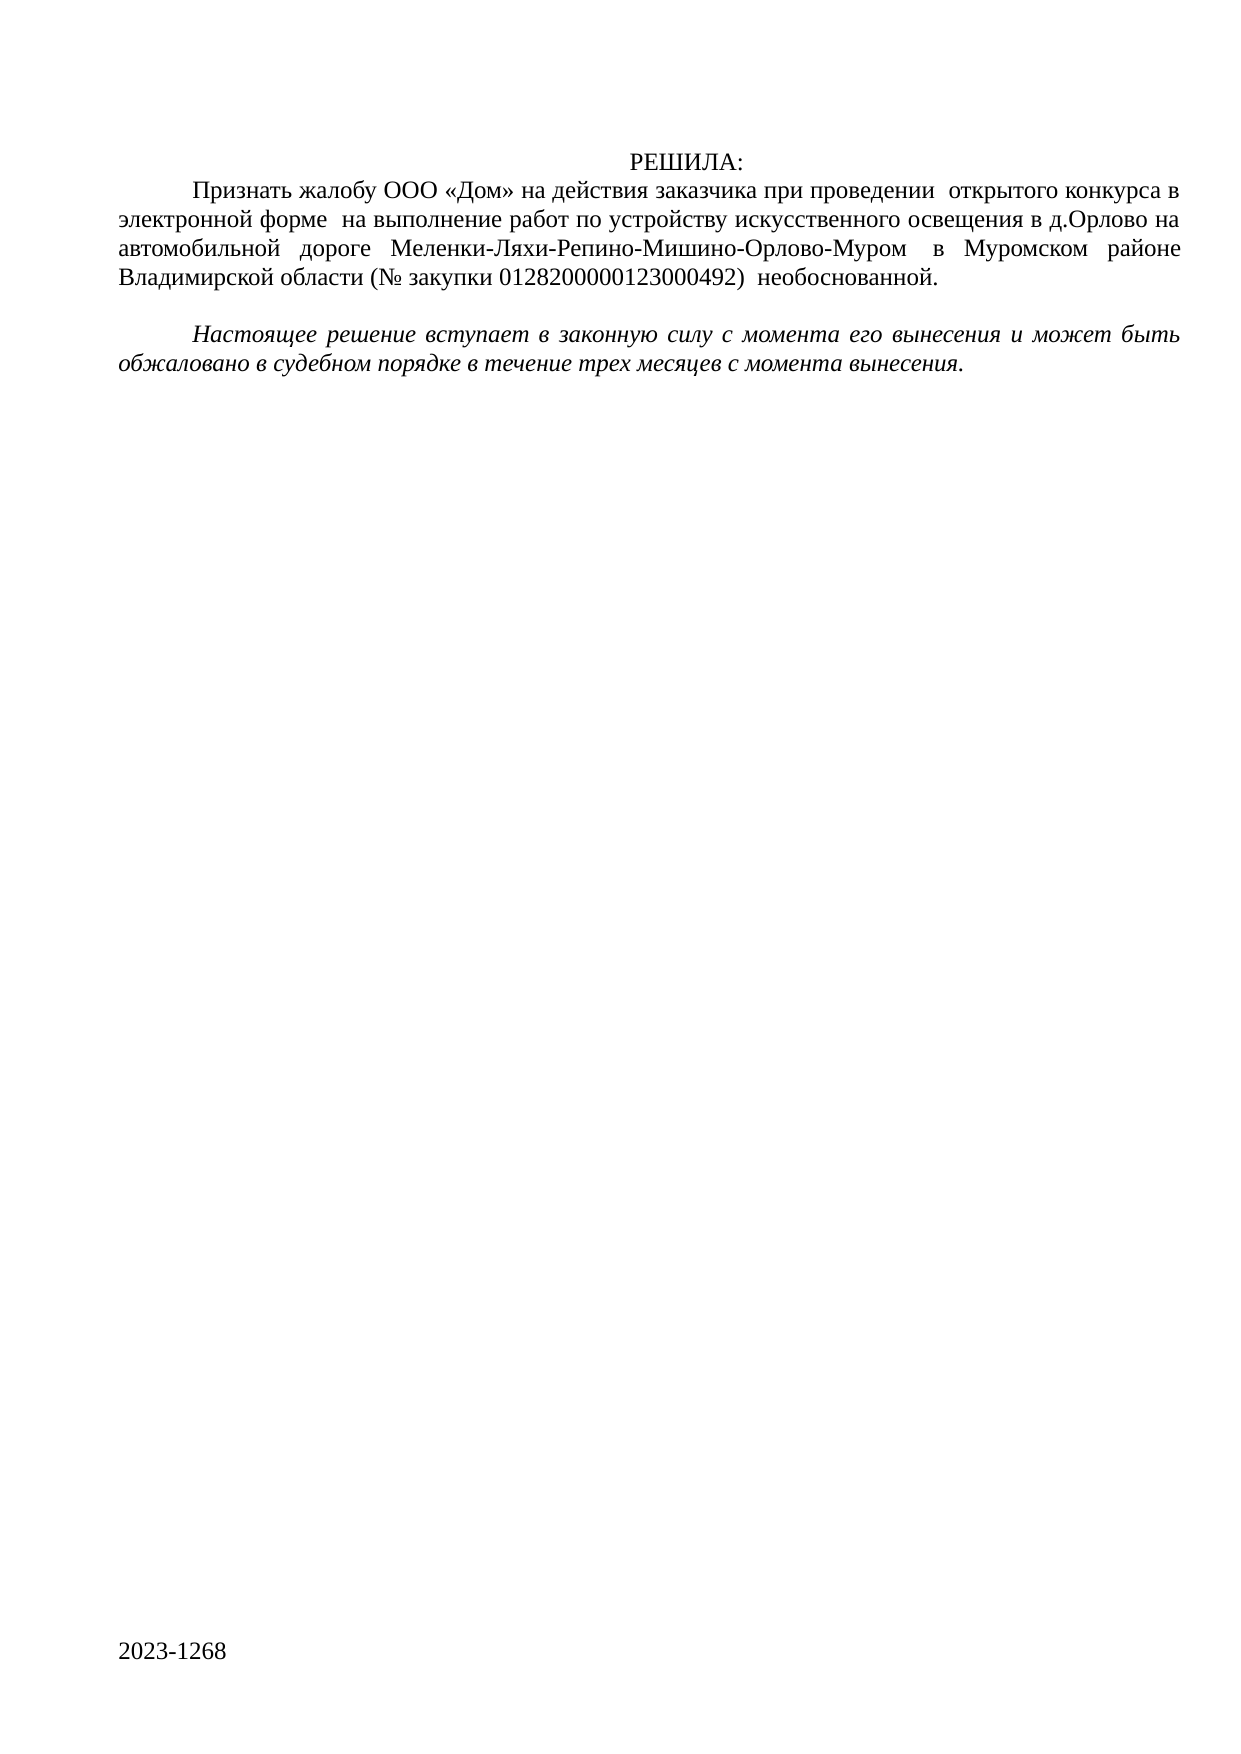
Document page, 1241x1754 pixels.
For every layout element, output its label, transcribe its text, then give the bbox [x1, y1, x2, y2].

text Признать жалобу ООО «Дом» на действия заказчика при проведении открытого конкурса в электронной форме на выполнение работ по устройству искусственного освещения в д.Орлово на автомобильной дороге Меленки-Ляхи-Репино-Мишино-Орлово-Муром в Муромском районе Владимирской области (№ закупки 0128200000123000492) необоснованной. [118, 176, 1181, 291]
text РЕШИЛА: [118, 147, 1181, 176]
text Настоящее решение вступает в законную силу с момента его вынесения и может быть обжаловано в судебном порядке в течение трех месяцев с момента вынесения. [118, 319, 1181, 377]
